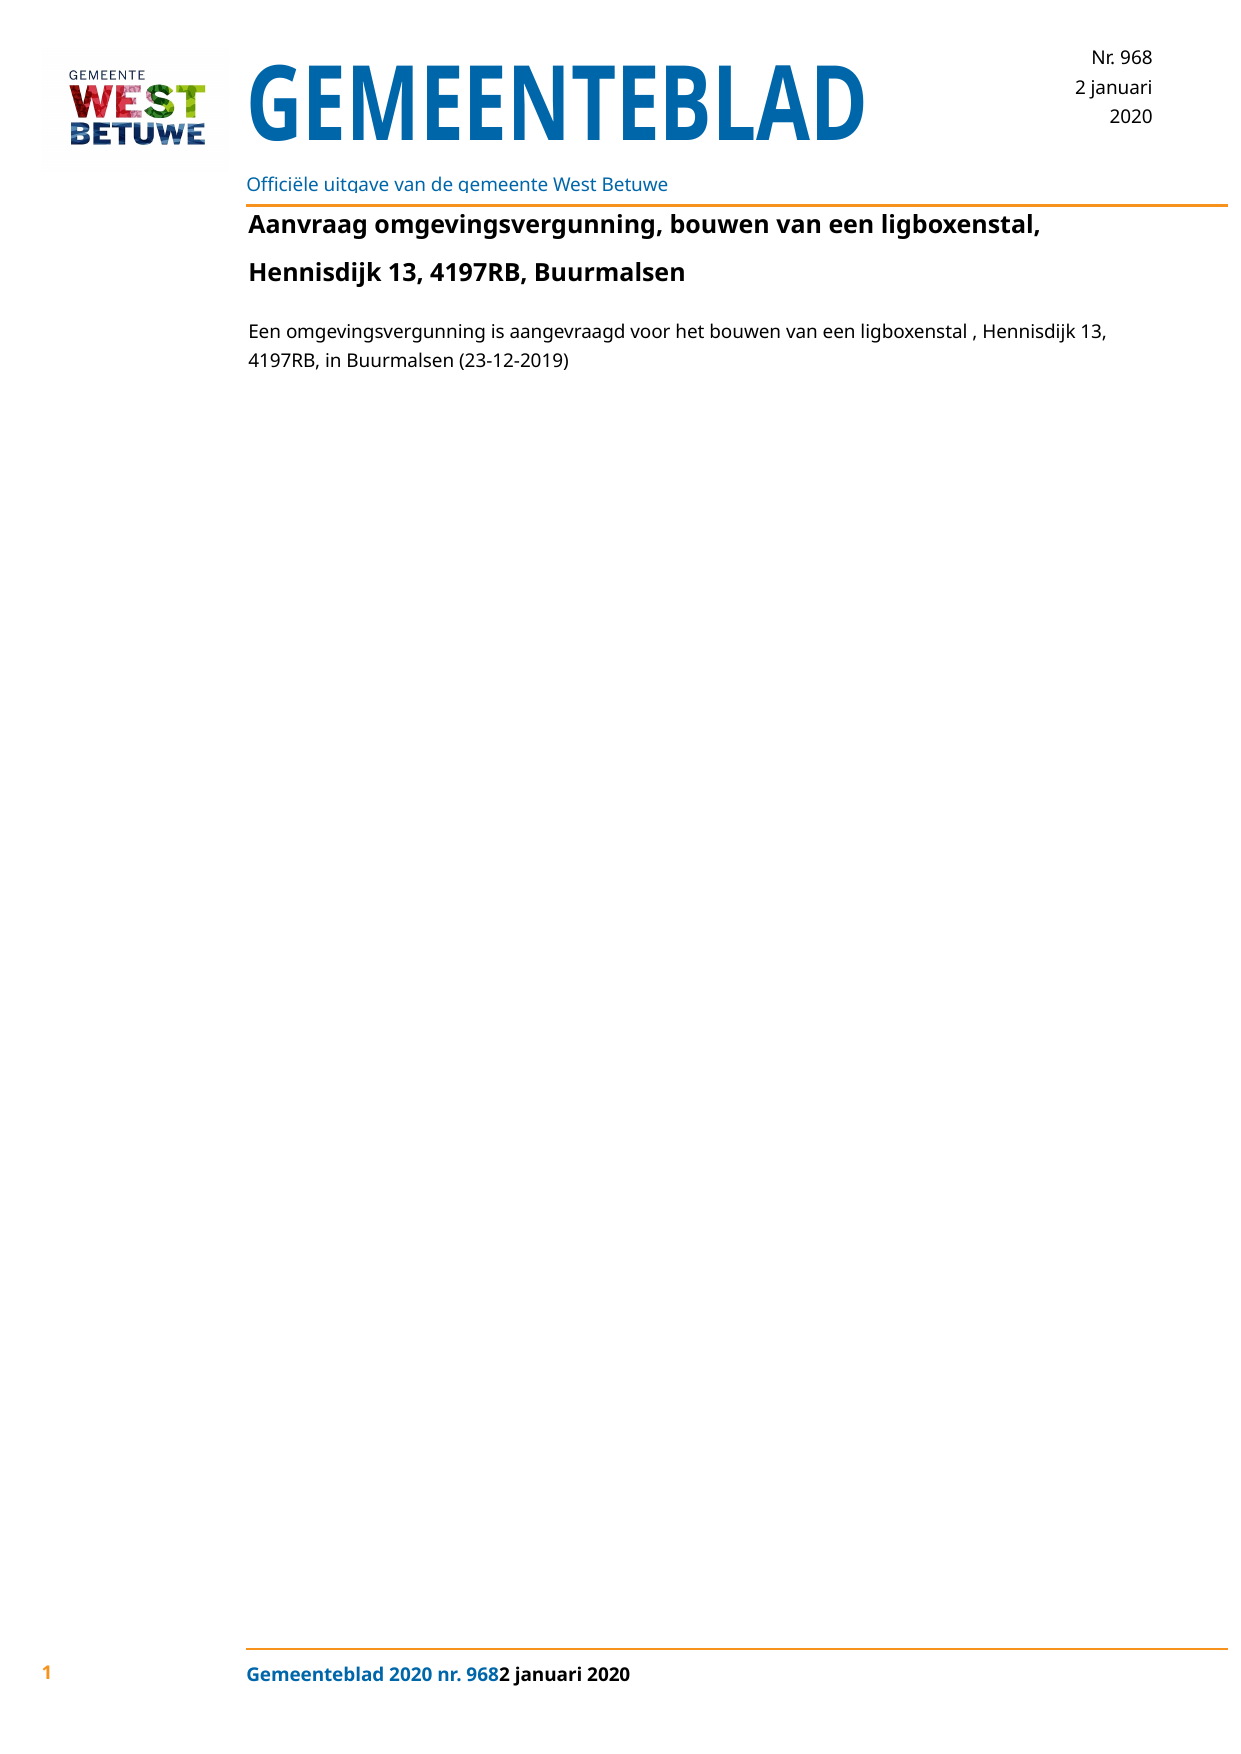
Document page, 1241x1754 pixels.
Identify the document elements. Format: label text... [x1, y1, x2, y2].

picture [41, 47, 231, 172]
text Aanvraag omgevingsvergunning, bouwen van een ligboxenstal, Hennisdijk 13, 4197RB, Buurmalsen [248, 207, 1152, 288]
text Een omgevingsvergunning is aangevraagd voor het bouwen van een ligboxenstal , Hennisdijk 13, 4197RB, in Buurmalsen (23-12-2019) [248, 318, 1152, 373]
